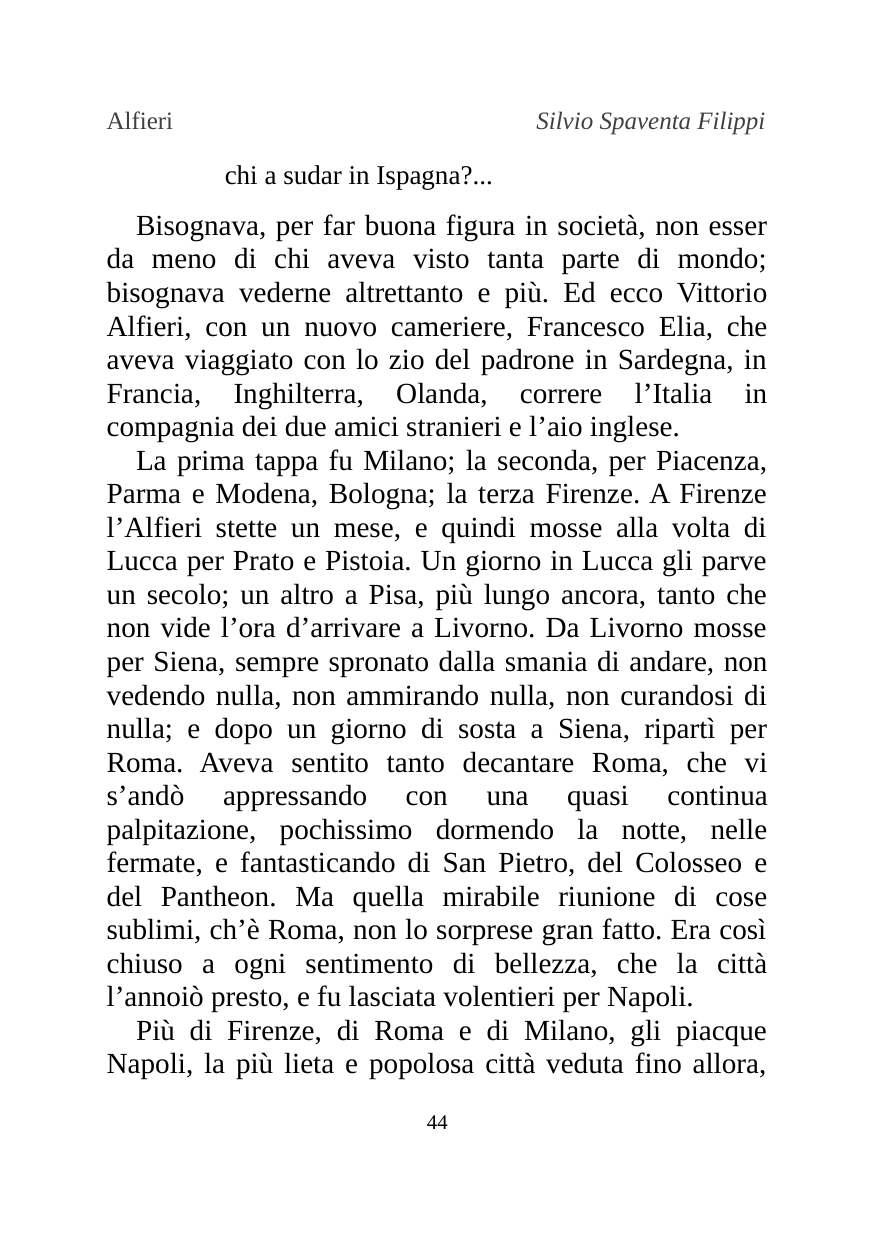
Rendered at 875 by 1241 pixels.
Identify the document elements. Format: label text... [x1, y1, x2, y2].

text Bisognava, per far buona figura in società, non esser da meno di chi aveva visto tanta parte di mondo; bisognava vederne altrettanto e più. Ed ecco Vittorio Alfieri, con un nuovo cameriere, Francesco Elia, che aveva viaggiato con lo zio del padrone in Sardegna, in Francia, Inghilterra, Olanda, correre l’Italia in compagnia dei due amici stranieri e l’aio inglese. [106, 208, 768, 443]
text Più di Firenze, di Roma e di Milano, gli piacque Napoli, la più lieta e popolosa città veduta fino allora, [106, 1013, 768, 1080]
text La prima tappa fu Milano; la seconda, per Piacenza, Parma e Modena, Bologna; la terza Firenze. A Firenze l’Alfieri stette un mese, e quindi mosse alla volta di Lucca per Prato e Pistoia. Un giorno in Lucca gli parve un secolo; un altro a Pisa, più lungo ancora, tanto che non vide l’ora d’arrivare a Livorno. Da Livorno mosse per Siena, sempre spronato dalla smania di andare, non vedendo nulla, non ammirando nulla, non curandosi di nulla; e dopo un giorno di sosta a Siena, ripartì per Roma. Aveva sentito tanto decantare Roma, che vi s’andò appressando con una quasi continua palpitazione, pochissimo dormendo la notte, nelle fermate, e fantasticando di San Pietro, del Colosseo e del Pantheon. Ma quella mirabile riunione di cose sublimi, ch’è Roma, non lo sorprese gran fatto. Era così chiuso a ogni sentimento di bellezza, che la città l’annoiò presto, e fu lasciata volentieri per Napoli. [106, 443, 768, 1013]
text chi a sudar in Ispagna?... [224, 159, 768, 190]
